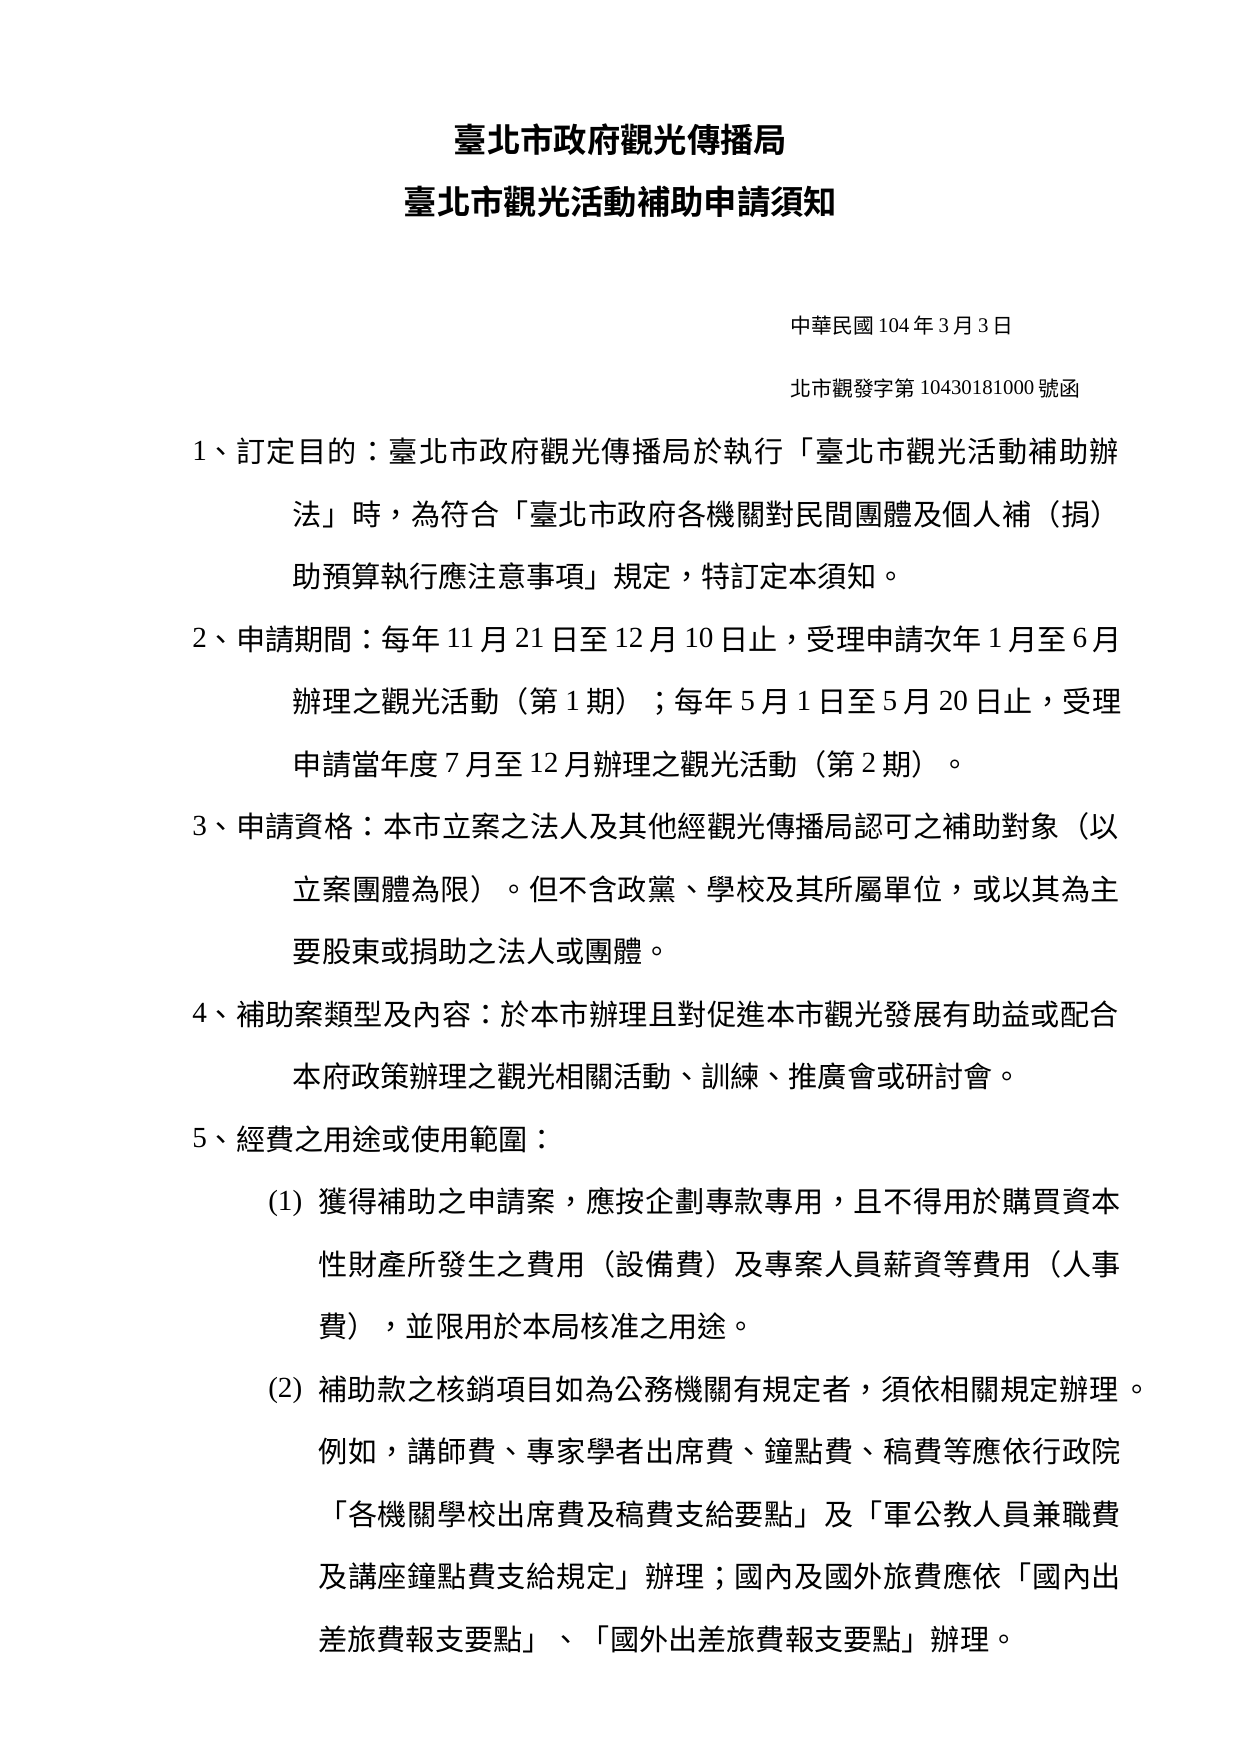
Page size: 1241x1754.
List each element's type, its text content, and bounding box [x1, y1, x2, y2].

list 經費之用途或使用範圍： [192, 1096, 1088, 1158]
text 臺北市政府觀光傳播局 [118, 96, 1122, 158]
list 獲得補助之申請案，應按企劃專款專用，且不得用於購買資本性財產所發生之費用（設備費）及專案人員薪資等費用（人事費），並限用於本局核准之用途。 [268, 1158, 1122, 1346]
list 補助案類型及內容：於本市辦理且對促進本市觀光發展有助益或配合本府政策辦理之觀光相關活動、訓練、推廣會或研討會。 [192, 971, 1122, 1096]
list 訂定目的：臺北市政府觀光傳播局於執行「臺北市觀光活動補助辦法」時，為符合「臺北市政府各機關對民間團體及個人補（捐）助預算執行應注意事項」規定，特訂定本須知。 [192, 408, 1122, 596]
text 臺北市觀光活動補助申請須知 [118, 158, 1122, 221]
table_header 中華民國104年3月3日 北市觀發字第10430181000號函 [779, 283, 1128, 408]
list 申請期間：每年11月21日至12月10日止，受理申請次年1月至6月辦理之觀光活動（第1期）；每年5月1日至5月20日止，受理申請當年度7月至12月辦理之觀光活動（第2期）。 [192, 596, 1122, 783]
list 申請資格：本市立案之法人及其他經觀光傳播局認可之補助對象（以立案團體為限）。但不含政黨、學校及其所屬單位，或以其為主要股東或捐助之法人或團體。 [192, 783, 1122, 971]
table_header [118, 283, 779, 408]
list 補助款之核銷項目如為公務機關有規定者，須依相關規定辦理。例如，講師費、專家學者出席費、鐘點費、稿費等應依行政院「各機關學校出席費及稿費支給要點」及「軍公教人員兼職費及講座鐘點費支給規定」辦理；國內及國外旅費應依「國內出差旅費報支要點」、「國外出差旅費報支要點」辦理。 [268, 1346, 1122, 1658]
